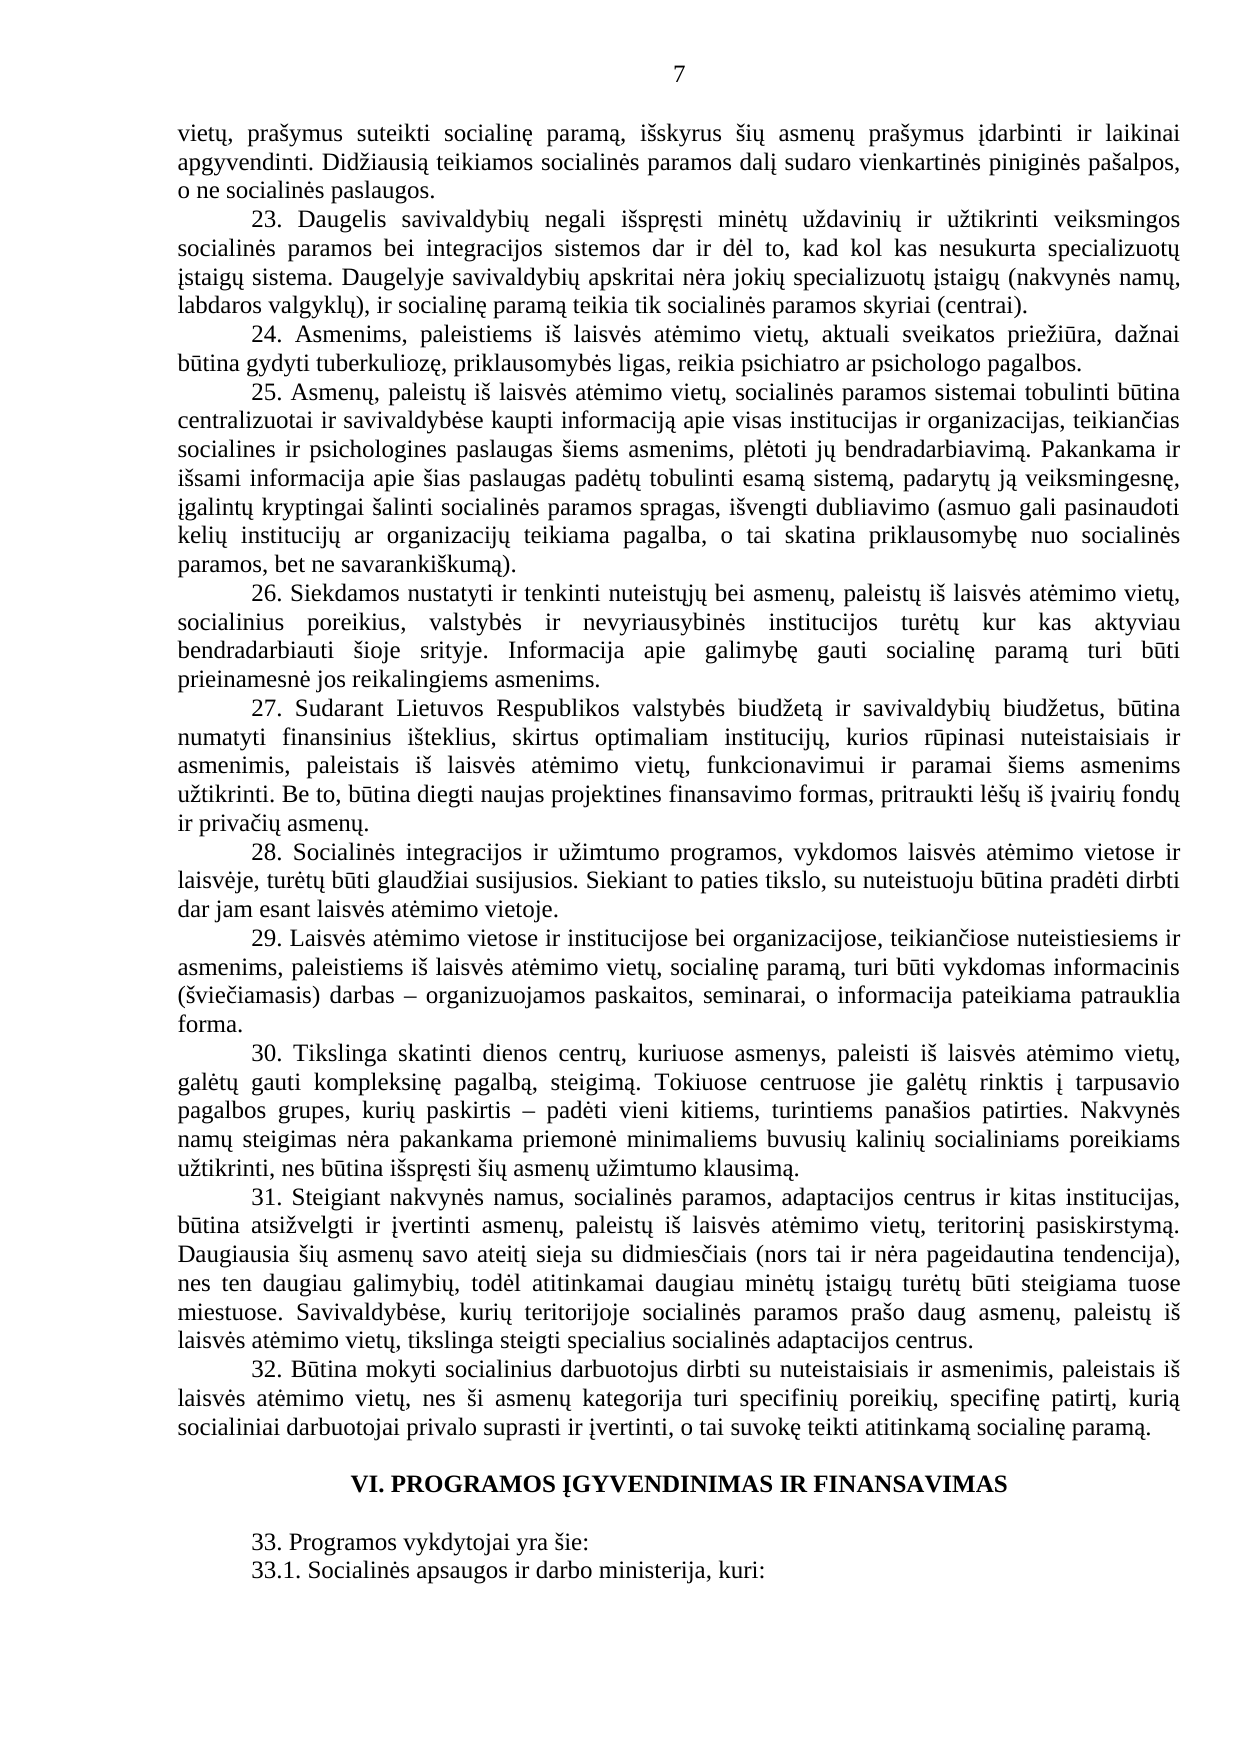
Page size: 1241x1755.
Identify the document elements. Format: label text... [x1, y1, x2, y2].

text 33. Programos vykdytojai yra šie: [177, 1527, 1181, 1556]
text 32. Būtina mokyti socialinius darbuotojus dirbti su nuteistaisiais ir asmenimis, paleistais iš laisvės atėmimo vietų, nes ši asmenų kategorija turi specifinių poreikių, specifinę patirtį, kurią socialiniai darbuotojai privalo suprasti ir įvertinti, o tai suvokę teikti atitinkamą socialinę paramą. [177, 1354, 1181, 1441]
text 29. Laisvės atėmimo vietose ir institucijose bei organizacijose, teikiančiose nuteistiesiems ir asmenims, paleistiems iš laisvės atėmimo vietų, socialinę paramą, turi būti vykdomas informacinis (šviečiamasis) darbas – organizuojamos paskaitos, seminarai, o informacija pateikiama patrauklia forma. [177, 923, 1181, 1038]
text 24. Asmenims, paleistiems iš laisvės atėmimo vietų, aktuali sveikatos priežiūra, dažnai būtina gydyti tuberkuliozę, priklausomybės ligas, reikia psichiatro ar psichologo pagalbos. [177, 319, 1181, 377]
text vietų, prašymus suteikti socialinę paramą, išskyrus šių asmenų prašymus įdarbinti ir laikinai apgyvendinti. Didžiausią teikiamos socialinės paramos dalį sudaro vienkartinės piniginės pašalpos, o ne socialinės paslaugos. [177, 118, 1181, 204]
text 28. Socialinės integracijos ir užimtumo programos, vykdomos laisvės atėmimo vietose ir laisvėje, turėtų būti glaudžiai susijusios. Siekiant to paties tikslo, su nuteistuoju būtina pradėti dirbti dar jam esant laisvės atėmimo vietoje. [177, 837, 1181, 923]
text 31. Steigiant nakvynės namus, socialinės paramos, adaptacijos centrus ir kitas institucijas, būtina atsižvelgti ir įvertinti asmenų, paleistų iš laisvės atėmimo vietų, teritorinį pasiskirstymą. Daugiausia šių asmenų savo ateitį sieja su didmiesčiais (nors tai ir nėra pageidautina tendencija), nes ten daugiau galimybių, todėl atitinkamai daugiau minėtų įstaigų turėtų būti steigiama tuose miestuose. Savivaldybėse, kurių teritorijoje socialinės paramos prašo daug asmenų, paleistų iš laisvės atėmimo vietų, tikslinga steigti specialius socialinės adaptacijos centrus. [177, 1182, 1181, 1354]
text 25. Asmenų, paleistų iš laisvės atėmimo vietų, socialinės paramos sistemai tobulinti būtina centralizuotai ir savivaldybėse kaupti informaciją apie visas institucijas ir organizacijas, teikiančias socialines ir psichologines paslaugas šiems asmenims, plėtoti jų bendradarbiavimą. Pakankama ir išsami informacija apie šias paslaugas padėtų tobulinti esamą sistemą, padarytų ją veiksmingesnę, įgalintų kryptingai šalinti socialinės paramos spragas, išvengti dubliavimo (asmuo gali pasinaudoti kelių institucijų ar organizacijų teikiama pagalba, o tai skatina priklausomybę nuo socialinės paramos, bet ne savarankiškumą). [177, 377, 1181, 578]
text VI. PROGRAMOS ĮGYVENDINIMAS IR FINANSAVIMAS [177, 1469, 1181, 1498]
text 30. Tikslinga skatinti dienos centrų, kuriuose asmenys, paleisti iš laisvės atėmimo vietų, galėtų gauti kompleksinę pagalbą, steigimą. Tokiuose centruose jie galėtų rinktis į tarpusavio pagalbos grupes, kurių paskirtis – padėti vieni kitiems, turintiems panašios patirties. Nakvynės namų steigimas nėra pakankama priemonė minimaliems buvusių kalinių socialiniams poreikiams užtikrinti, nes būtina išspręsti šių asmenų užimtumo klausimą. [177, 1038, 1181, 1182]
text 33.1. Socialinės apsaugos ir darbo ministerija, kuri: [177, 1556, 1181, 1584]
text 27. Sudarant Lietuvos Respublikos valstybės biudžetą ir savivaldybių biudžetus, būtina numatyti finansinius išteklius, skirtus optimaliam institucijų, kurios rūpinasi nuteistaisiais ir asmenimis, paleistais iš laisvės atėmimo vietų, funkcionavimui ir paramai šiems asmenims užtikrinti. Be to, būtina diegti naujas projektines finansavimo formas, pritraukti lėšų iš įvairių fondų ir privačių asmenų. [177, 693, 1181, 837]
text 26. Siekdamos nustatyti ir tenkinti nuteistųjų bei asmenų, paleistų iš laisvės atėmimo vietų, socialinius poreikius, valstybės ir nevyriausybinės institucijos turėtų kur kas aktyviau bendradarbiauti šioje srityje. Informacija apie galimybę gauti socialinę paramą turi būti prieinamesnė jos reikalingiems asmenims. [177, 578, 1181, 693]
text 23. Daugelis savivaldybių negali išspręsti minėtų uždavinių ir užtikrinti veiksmingos socialinės paramos bei integracijos sistemos dar ir dėl to, kad kol kas nesukurta specializuotų įstaigų sistema. Daugelyje savivaldybių apskritai nėra jokių specializuotų įstaigų (nakvynės namų, labdaros valgyklų), ir socialinę paramą teikia tik socialinės paramos skyriai (centrai). [177, 204, 1181, 319]
